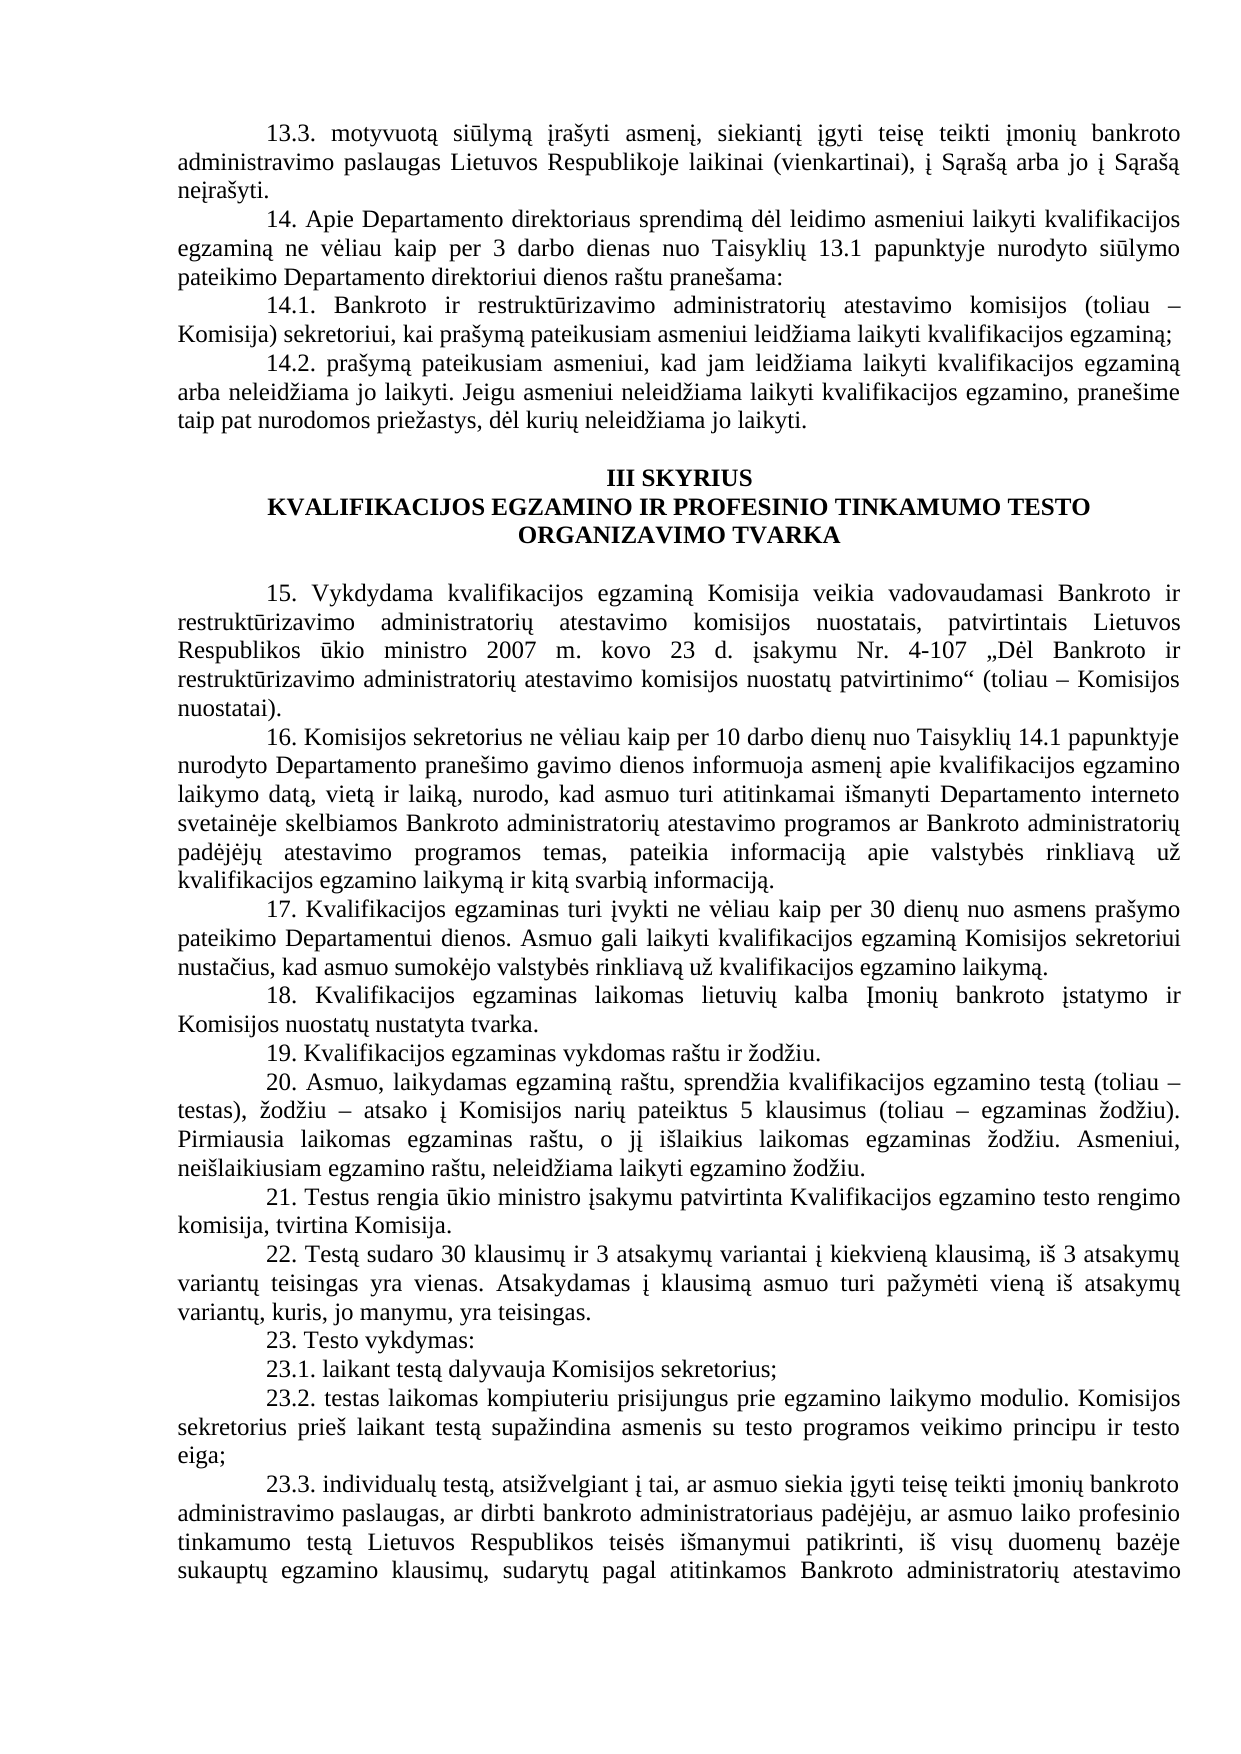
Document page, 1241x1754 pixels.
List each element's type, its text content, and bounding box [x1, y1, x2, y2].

text 18. Kvalifikacijos egzaminas laikomas lietuvių kalba Įmonių bankroto įstatymo ir Komisijos nuostatų nustatyta tvarka. [177, 981, 1181, 1038]
text 23. Testo vykdymas: [177, 1326, 1181, 1354]
text 20. Asmuo, laikydamas egzaminą raštu, sprendžia kvalifikacijos egzamino testą (toliau – testas), žodžiu – atsako į Komisijos narių pateiktus 5 klausimus (toliau – egzaminas žodžiu). Pirmiausia laikomas egzaminas raštu, o jį išlaikius laikomas egzaminas žodžiu. Asmeniui, neišlaikiusiam egzamino raštu, neleidžiama laikyti egzamino žodžiu. [177, 1067, 1181, 1182]
text 15. Vykdydama kvalifikacijos egzaminą Komisija veikia vadovaudamasi Bankroto ir restruktūrizavimo administratorių atestavimo komisijos nuostatais, patvirtintais Lietuvos Respublikos ūkio ministro 2007 m. kovo 23 d. įsakymu Nr. 4-107 „Dėl Bankroto ir restruktūrizavimo administratorių atestavimo komisijos nuostatų patvirtinimo“ (toliau – Komisijos nuostatai). [177, 578, 1181, 722]
text 21. Testus rengia ūkio ministro įsakymu patvirtinta Kvalifikacijos egzamino testo rengimo komisija, tvirtina Komisija. [177, 1182, 1181, 1239]
text KVALIFIKACIJOS EGZAMINO IR PROFESINIO TINKAMUMO TESTO ORGANIZAVIMO TVARKA [177, 492, 1181, 549]
text 22. Testą sudaro 30 klausimų ir 3 atsakymų variantai į kiekvieną klausimą, iš 3 atsakymų variantų teisingas yra vienas. Atsakydamas į klausimą asmuo turi pažymėti vieną iš atsakymų variantų, kuris, jo manymu, yra teisingas. [177, 1239, 1181, 1326]
text III SKYRIUS [177, 463, 1181, 492]
text 14.1. Bankroto ir restruktūrizavimo administratorių atestavimo komisijos (toliau – Komisija) sekretoriui, kai prašymą pateikusiam asmeniui leidžiama laikyti kvalifikacijos egzaminą; [177, 291, 1181, 348]
text 16. Komisijos sekretorius ne vėliau kaip per 10 darbo dienų nuo Taisyklių 14.1 papunktyje nurodyto Departamento pranešimo gavimo dienos informuoja asmenį apie kvalifikacijos egzamino laikymo datą, vietą ir laiką, nurodo, kad asmuo turi atitinkamai išmanyti Departamento interneto svetainėje skelbiamos Bankroto administratorių atestavimo programos ar Bankroto administratorių padėjėjų atestavimo programos temas, pateikia informaciją apie valstybės rinkliavą už kvalifikacijos egzamino laikymą ir kitą svarbią informaciją. [177, 722, 1181, 894]
text 17. Kvalifikacijos egzaminas turi įvykti ne vėliau kaip per 30 dienų nuo asmens prašymo pateikimo Departamentui dienos. Asmuo gali laikyti kvalifikacijos egzaminą Komisijos sekretoriui nustačius, kad asmuo sumokėjo valstybės rinkliavą už kvalifikacijos egzamino laikymą. [177, 894, 1181, 981]
text 13.3. motyvuotą siūlymą įrašyti asmenį, siekiantį įgyti teisę teikti įmonių bankroto administravimo paslaugas Lietuvos Respublikoje laikinai (vienkartinai), į Sąrašą arba jo į Sąrašą neįrašyti. [177, 118, 1181, 204]
text 14.2. prašymą pateikusiam asmeniui, kad jam leidžiama laikyti kvalifikacijos egzaminą arba neleidžiama jo laikyti. Jeigu asmeniui neleidžiama laikyti kvalifikacijos egzamino, pranešime taip pat nurodomos priežastys, dėl kurių neleidžiama jo laikyti. [177, 348, 1181, 434]
text 23.2. testas laikomas kompiuteriu prisijungus prie egzamino laikymo modulio. Komisijos sekretorius prieš laikant testą supažindina asmenis su testo programos veikimo principu ir testo eiga; [177, 1383, 1181, 1469]
text 23.3. individualų testą, atsižvelgiant į tai, ar asmuo siekia įgyti teisę teikti įmonių bankroto administravimo paslaugas, ar dirbti bankroto administratoriaus padėjėju, ar asmuo laiko profesinio tinkamumo testą Lietuvos Respublikos teisės išmanymui patikrinti, iš visų duomenų bazėje sukauptų egzamino klausimų, sudarytų pagal atitinkamos Bankroto administratorių atestavimo [177, 1469, 1181, 1584]
text 23.1. laikant testą dalyvauja Komisijos sekretorius; [177, 1354, 1181, 1383]
text 19. Kvalifikacijos egzaminas vykdomas raštu ir žodžiu. [177, 1038, 1181, 1067]
text 14. Apie Departamento direktoriaus sprendimą dėl leidimo asmeniui laikyti kvalifikacijos egzaminą ne vėliau kaip per 3 darbo dienas nuo Taisyklių 13.1 papunktyje nurodyto siūlymo pateikimo Departamento direktoriui dienos raštu pranešama: [177, 204, 1181, 291]
